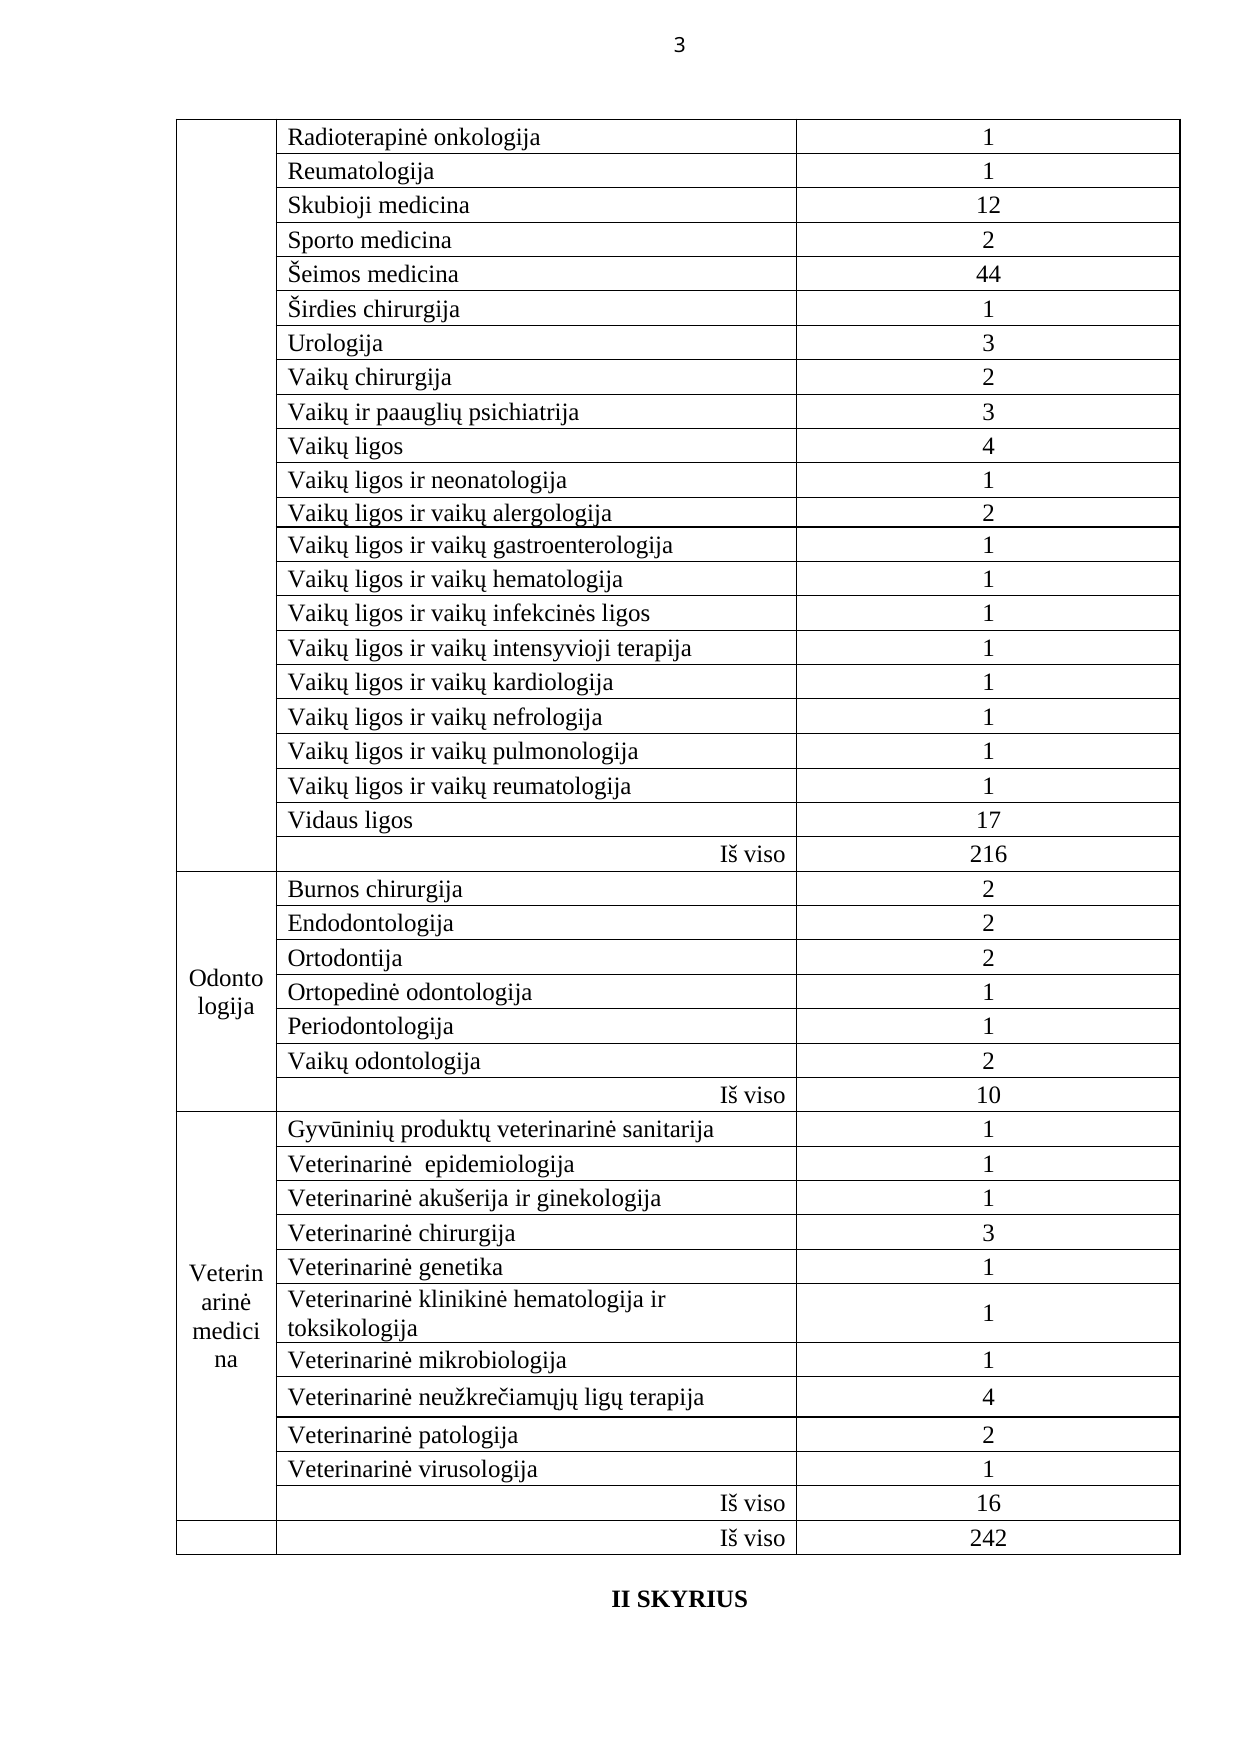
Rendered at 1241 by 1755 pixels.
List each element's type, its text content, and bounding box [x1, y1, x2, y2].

table_cell Vaikų ligos ir vaikų intensyvioji terapija [277, 631, 796, 664]
table_cell Iš viso [277, 1521, 796, 1554]
table_cell 17 [797, 803, 1179, 836]
table_cell Veterinarinė neužkrečiamųjų ligų terapija [277, 1377, 796, 1416]
table_cell Odontologija [177, 872, 276, 1111]
table_cell Reumatologija [277, 154, 796, 187]
table_cell Vaikų ligos ir vaikų pulmonologija [277, 734, 796, 767]
table_cell Vaikų ligos [277, 429, 796, 462]
table_cell 2 [797, 360, 1179, 393]
table_cell Burnos chirurgija [277, 872, 796, 905]
table_cell Urologija [277, 326, 796, 359]
table_cell Veterinarinė klinikinė hematologija ir toksikologija [277, 1284, 796, 1342]
table_cell Veterinarinė virusologija [277, 1452, 796, 1485]
table_cell 2 [797, 498, 1179, 526]
table_cell 1 [797, 1452, 1179, 1485]
table_cell Radioterapinė onkologija [277, 120, 796, 153]
table_cell Vaikų ligos ir vaikų nefrologija [277, 699, 796, 733]
table_cell Gyvūninių produktų veterinarinė sanitarija [277, 1112, 796, 1146]
table_cell Endodontologija [277, 906, 796, 939]
table_cell 2 [797, 223, 1179, 256]
table_cell Vaikų ir paauglių psichiatrija [277, 395, 796, 428]
table_cell Širdies chirurgija [277, 291, 796, 325]
table_cell 1 [797, 699, 1179, 733]
table_cell Vaikų odontologija [277, 1044, 796, 1077]
table_cell 1 [797, 769, 1179, 802]
table_cell Vaikų ligos ir vaikų gastroenterologija [277, 528, 796, 561]
table_cell 4 [797, 429, 1179, 462]
table_cell Veterinarinė medicina [177, 1112, 276, 1519]
table_cell Vaikų ligos ir vaikų infekcinės ligos [277, 596, 796, 629]
table_cell 1 [797, 1181, 1179, 1214]
table_cell 3 [797, 1215, 1179, 1249]
table_cell 1 [797, 463, 1179, 497]
table_cell 10 [797, 1078, 1179, 1111]
table_cell Vaikų ligos ir vaikų alergologija [277, 498, 796, 526]
table_cell 16 [797, 1486, 1179, 1519]
table_cell Skubioji medicina [277, 188, 796, 222]
table_cell 3 [797, 326, 1179, 359]
table_cell 242 [797, 1521, 1179, 1554]
table_cell 2 [797, 1044, 1179, 1077]
table_cell Vaikų ligos ir vaikų reumatologija [277, 769, 796, 802]
table_cell 1 [797, 120, 1179, 153]
table_cell [177, 120, 276, 871]
table_cell Iš viso [277, 1486, 796, 1519]
table_cell 1 [797, 1343, 1179, 1376]
table_cell 3 [797, 395, 1179, 428]
table_cell Vaikų ligos ir neonatologija [277, 463, 796, 497]
table_cell 2 [797, 872, 1179, 905]
table_cell 216 [797, 837, 1179, 871]
table_cell Veterinarinė epidemiologija [277, 1147, 796, 1180]
table_cell 1 [797, 665, 1179, 698]
table_cell Veterinarinė patologija [277, 1418, 796, 1451]
table_cell 1 [797, 975, 1179, 1008]
table_cell [177, 1521, 276, 1554]
table_cell Ortodontija [277, 940, 796, 974]
table_cell Šeimos medicina [277, 257, 796, 290]
table_cell Vaikų chirurgija [277, 360, 796, 393]
table_cell 4 [797, 1377, 1179, 1416]
table_cell Periodontologija [277, 1009, 796, 1042]
table_cell 1 [797, 734, 1179, 767]
table_cell 2 [797, 906, 1179, 939]
table_cell Iš viso [277, 1078, 796, 1111]
table_cell 1 [797, 1250, 1179, 1283]
table_cell 44 [797, 257, 1179, 290]
table_cell Vaikų ligos ir vaikų kardiologija [277, 665, 796, 698]
table_cell 1 [797, 1147, 1179, 1180]
table_cell Ortopedinė odontologija [277, 975, 796, 1008]
table_cell 2 [797, 940, 1179, 974]
table_cell Sporto medicina [277, 223, 796, 256]
table_cell Veterinarinė chirurgija [277, 1215, 796, 1249]
table_cell 1 [797, 528, 1179, 561]
table_cell Veterinarinė mikrobiologija [277, 1343, 796, 1376]
table_cell 1 [797, 291, 1179, 325]
table_cell Vidaus ligos [277, 803, 796, 836]
table_cell 1 [797, 1112, 1179, 1146]
table_cell Vaikų ligos ir vaikų hematologija [277, 562, 796, 595]
table_cell 12 [797, 188, 1179, 222]
table_cell 1 [797, 596, 1179, 629]
table_cell 1 [797, 631, 1179, 664]
table_cell Iš viso [277, 837, 796, 871]
table_cell Veterinarinė genetika [277, 1250, 796, 1283]
text II skyrius [177, 1584, 1182, 1612]
table_cell 1 [797, 1284, 1179, 1342]
table_cell 1 [797, 1009, 1179, 1042]
table_cell 1 [797, 562, 1179, 595]
table_cell Veterinarinė akušerija ir ginekologija [277, 1181, 796, 1214]
table_cell 1 [797, 154, 1179, 187]
table_cell 2 [797, 1418, 1179, 1451]
